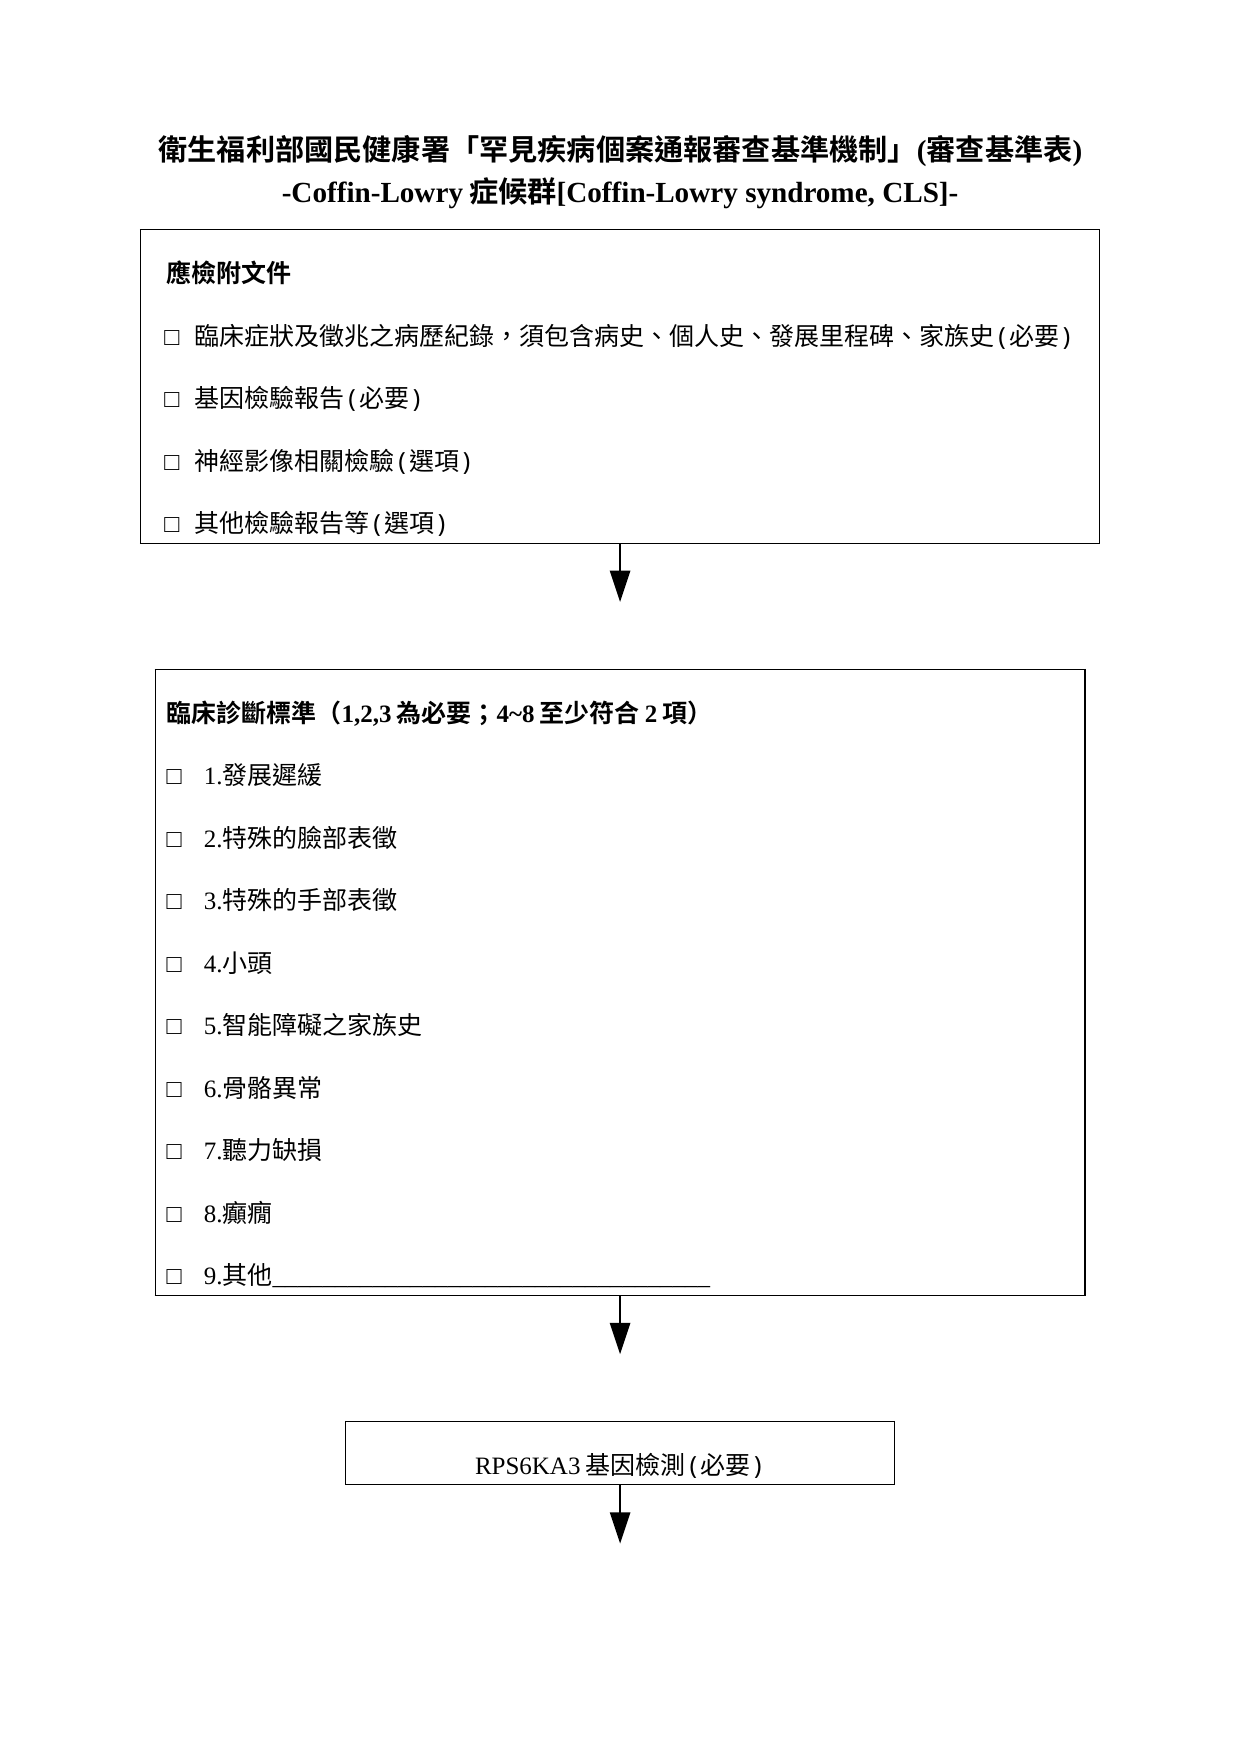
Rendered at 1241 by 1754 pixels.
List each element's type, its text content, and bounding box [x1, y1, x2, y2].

table_header 臨床診斷標準（1,2,3為必要；4~8至少符合2項） 1.發展遲緩 2.特殊的臉部表徵 3.特殊的手部表徵 4.小頭 5.智能障礙之家族史 6.骨骼異常 7.聽力缺損 8.癲癇 9.其他___________________________________ [156, 670, 1084, 1295]
text 衛生福利部國民健康署「罕見疾病個案通報審查基準機制」(審查基準表) -Coffin-Lowry症候群[Coffin-Lowry syndrome, CLS]- [118, 127, 1122, 210]
table_header 應檢附文件 □ 臨床症狀及徵兆之病歷紀錄，須包含病史、個人史、發展里程碑、家族史(必要) □ 基因檢驗報告(必要) □ 神經影像相關檢驗(選項) □ 其他檢驗報告等(選項) [141, 230, 1099, 543]
table_header RPS6KA3基因檢測(必要) [346, 1422, 894, 1484]
